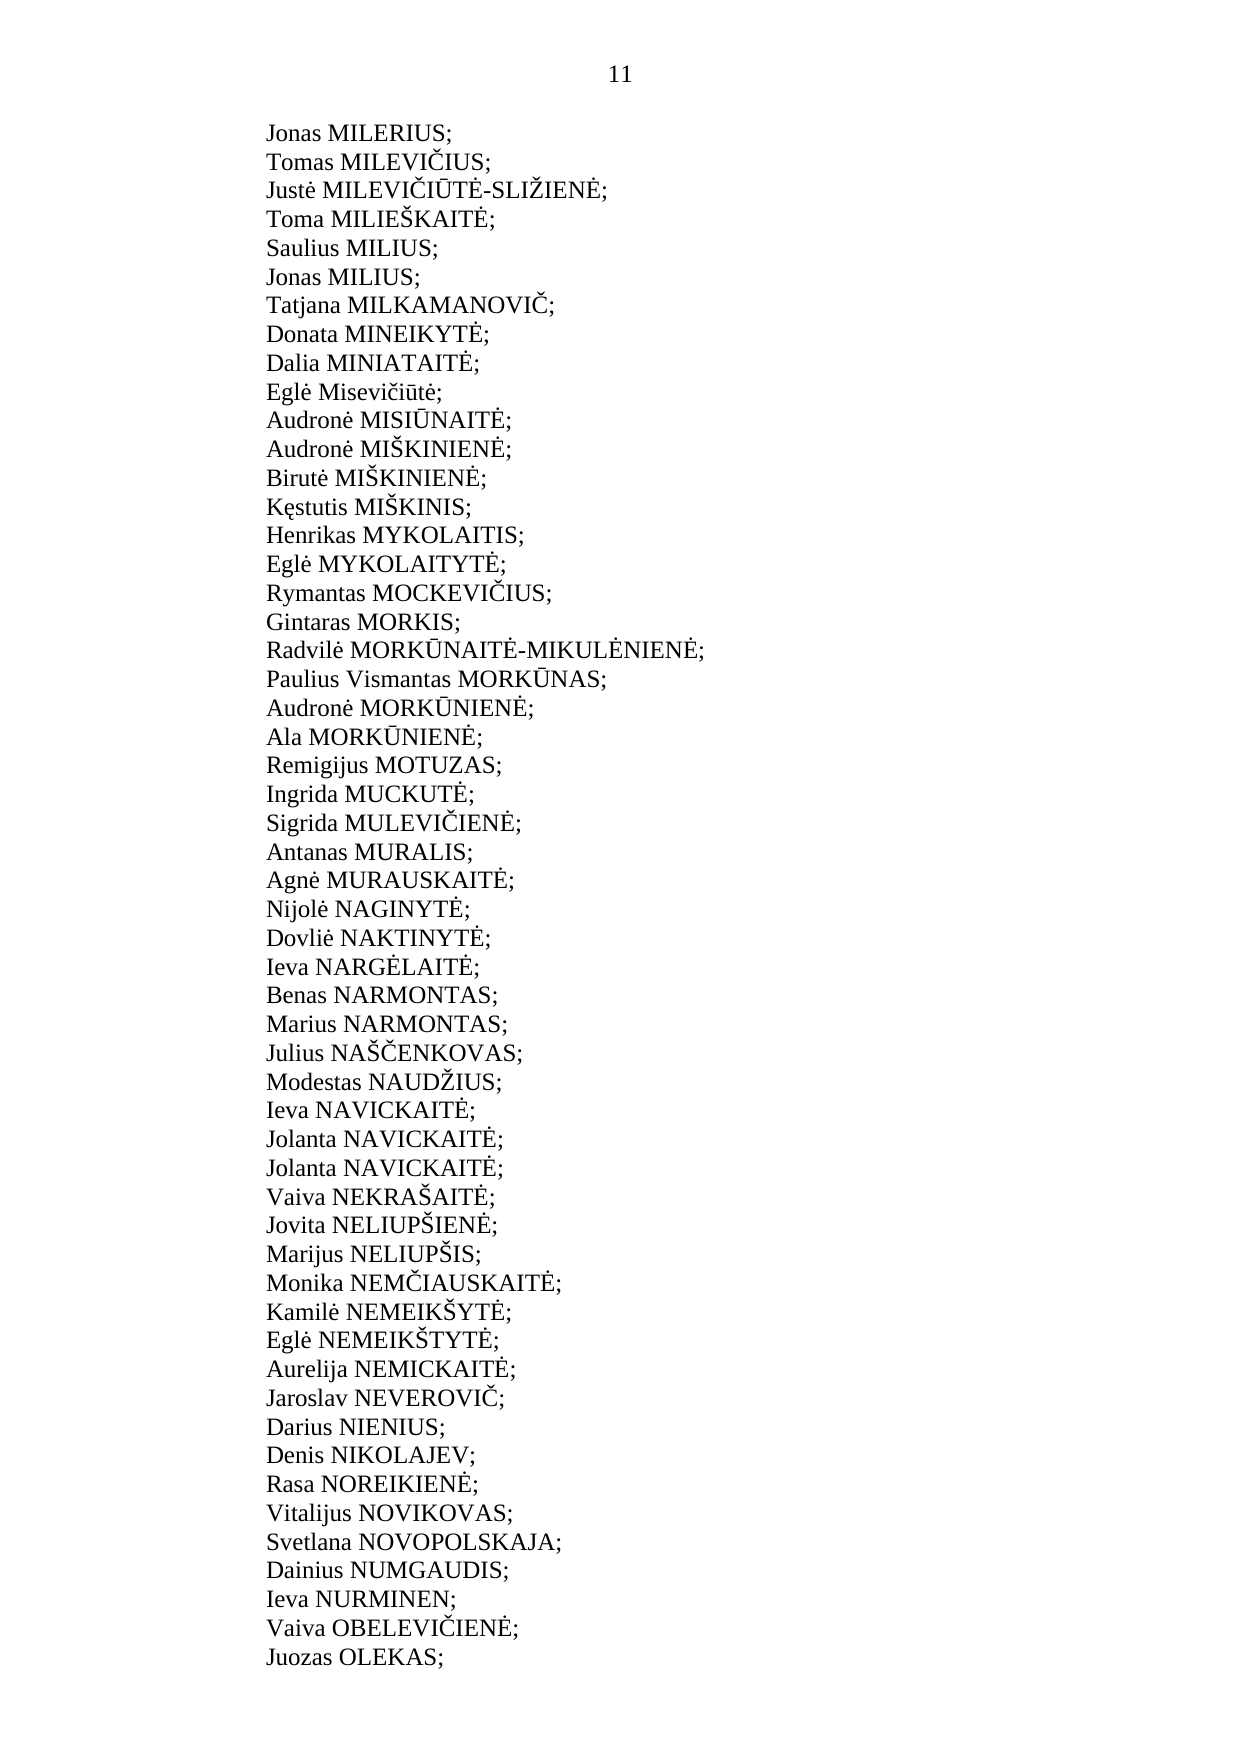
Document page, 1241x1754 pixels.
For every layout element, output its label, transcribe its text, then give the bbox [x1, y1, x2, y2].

text Dainius NUMGAUDIS; [177, 1556, 1063, 1584]
text Jolanta NAVICKAITĖ; [177, 1124, 1063, 1153]
text Jonas MILIUS; [177, 262, 1063, 291]
text Paulius Vismantas MORKŪNAS; [177, 664, 1063, 693]
text Dovliė NAKTINYTĖ; [177, 923, 1063, 952]
text Eglė Misevičiūtė; [177, 377, 1063, 406]
text Eglė MYKOLAITYTĖ; [177, 549, 1063, 578]
text Ieva NAVICKAITĖ; [177, 1096, 1063, 1124]
text Monika NEMČIAUSKAITĖ; [177, 1268, 1063, 1297]
text Juozas OLEKAS; [177, 1642, 1063, 1671]
text Saulius MILIUS; [177, 233, 1063, 262]
text Radvilė MORKŪNAITĖ-MIKULĖNIENĖ; [177, 636, 1063, 664]
text Tatjana MILKAMANOVIČ; [177, 291, 1063, 319]
text Modestas NAUDŽIUS; [177, 1067, 1063, 1096]
text Ala MORKŪNIENĖ; [177, 722, 1063, 751]
text Dalia MINIATAITĖ; [177, 348, 1063, 377]
text Jonas MILERIUS; [177, 118, 1063, 147]
text Jovita NELIUPŠIENĖ; [177, 1211, 1063, 1239]
text Kamilė NEMEIKŠYTĖ; [177, 1297, 1063, 1326]
text Toma MILIEŠKAITĖ; [177, 204, 1063, 233]
text Eglė NEMEIKŠTYTĖ; [177, 1326, 1063, 1354]
text Vitalijus NOVIKOVAS; [177, 1498, 1063, 1527]
text Darius NIENIUS; [177, 1412, 1063, 1441]
text Rasa NOREIKIENĖ; [177, 1469, 1063, 1498]
text Audronė MIŠKINIENĖ; [177, 434, 1063, 463]
text Svetlana NOVOPOLSKAJA; [177, 1527, 1063, 1556]
text Rymantas MOCKEVIČIUS; [177, 578, 1063, 607]
text Marius NARMONTAS; [177, 1009, 1063, 1038]
text Ingrida MUCKUTĖ; [177, 779, 1063, 808]
text Jaroslav NEVEROVIČ; [177, 1383, 1063, 1412]
text Benas NARMONTAS; [177, 981, 1063, 1009]
text Gintaras MORKIS; [177, 607, 1063, 636]
text Ieva NURMINEN; [177, 1584, 1063, 1613]
text Marijus NELIUPŠIS; [177, 1239, 1063, 1268]
text Vaiva NEKRAŠAITĖ; [177, 1182, 1063, 1211]
text Agnė MURAUSKAITĖ; [177, 866, 1063, 894]
text Tomas MILEVIČIUS; [177, 147, 1063, 176]
text Kęstutis MIŠKINIS; [177, 492, 1063, 521]
text Aurelija NEMICKAITĖ; [177, 1354, 1063, 1383]
text Sigrida MULEVIČIENĖ; [177, 808, 1063, 837]
text Audronė MORKŪNIENĖ; [177, 693, 1063, 722]
text Nijolė NAGINYTĖ; [177, 894, 1063, 923]
text Denis NIKOLAJEV; [177, 1441, 1063, 1469]
text Audronė MISIŪNAITĖ; [177, 406, 1063, 434]
text Vaiva OBELEVIČIENĖ; [177, 1613, 1063, 1642]
text Donata MINEIKYTĖ; [177, 319, 1063, 348]
text Justė MILEVIČIŪTĖ-SLIŽIENĖ; [177, 176, 1063, 204]
text Jolanta NAVICKAITĖ; [177, 1153, 1063, 1182]
text Birutė MIŠKINIENĖ; [177, 463, 1063, 492]
text Julius NAŠČENKOVAS; [177, 1038, 1063, 1067]
text Henrikas MYKOLAITIS; [177, 521, 1063, 549]
text Antanas MURALIS; [177, 837, 1063, 866]
text Ieva NARGĖLAITĖ; [177, 952, 1063, 981]
text Remigijus MOTUZAS; [177, 751, 1063, 779]
